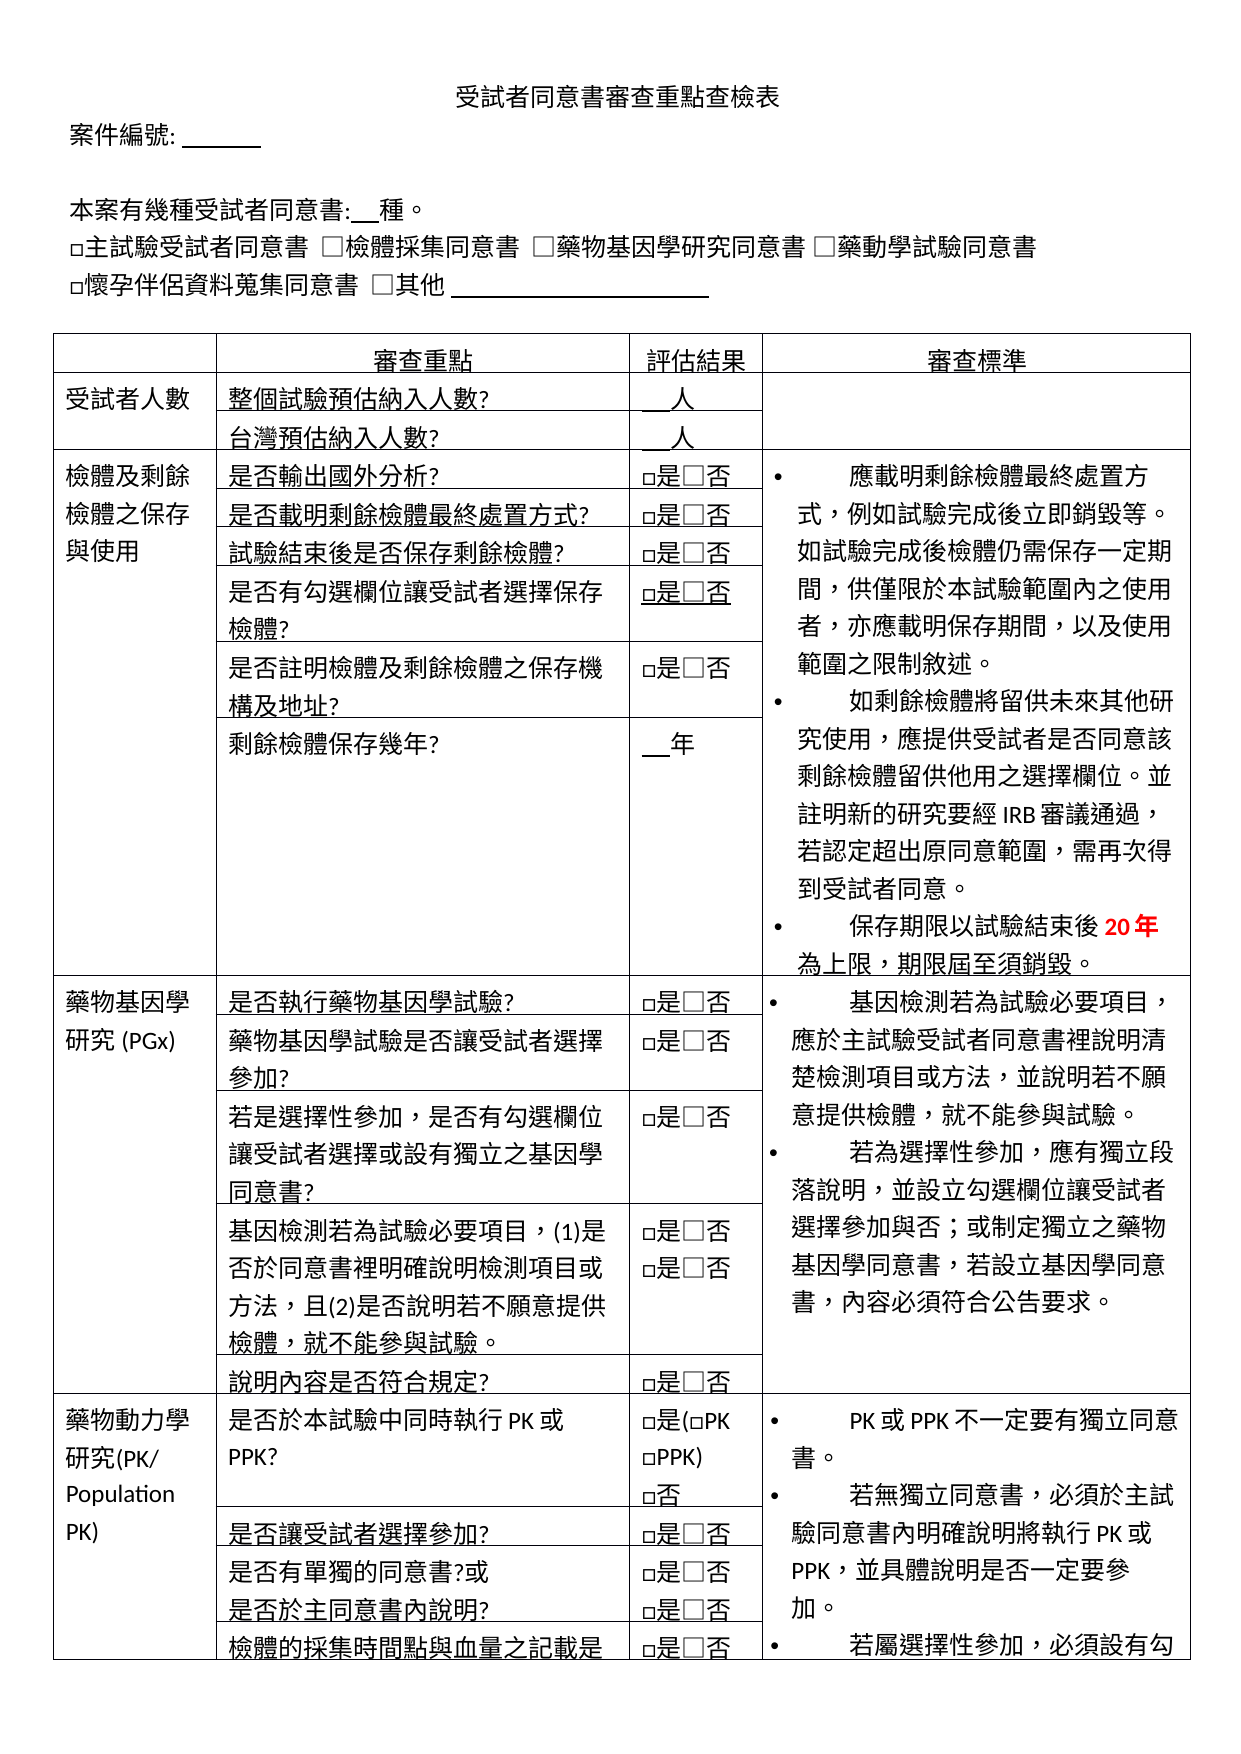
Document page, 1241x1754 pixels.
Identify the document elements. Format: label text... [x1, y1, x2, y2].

table_cell 應載明剩餘檢體最終處置方式，例如試驗完成後立即銷毀等。如試驗完成後檢體仍需保存一定期間，供僅限於本試驗範圍內之使用者，亦應載明保存期間，以及使用範圍之限制敘述。 如剩餘檢體將留供未來其他研究使用，應提供受試者是否同意該剩餘檢體留供他用之選擇欄位。並註明新的研究要經IRB審議通過，若認定超出原同意範圍，需再次得到受試者同意。 保存期限以試驗結束後20年為上限，期限屆至須銷毀。 [763, 450, 1190, 975]
table_cell 檢體的採集時間點與血量之記載是 [217, 1622, 629, 1659]
table_cell 若是選擇性參加，是否有勾選欄位讓受試者選擇或設有獨立之基因學同意書? [217, 1091, 629, 1203]
table_cell 基因檢測若為試驗必要項目，應於主試驗受試者同意書裡說明清楚檢測項目或方法，並說明若不願意提供檢體，就不能參與試驗。 若為選擇性參加，應有獨立段落說明，並設立勾選欄位讓受試者選擇參加與否；或制定獨立之藥物基因學同意書，若設立基因學同意書，內容必須符合公告要求。 [763, 976, 1190, 1393]
table_header 審查重點 [217, 334, 629, 372]
table_cell □是□否 [630, 976, 762, 1013]
table_cell 是否註明檢體及剩餘檢體之保存機構及地址? [217, 642, 629, 717]
table_cell 藥物基因學試驗是否讓受試者選擇參加? [217, 1015, 629, 1089]
table_cell □是□否 [630, 489, 762, 526]
text 案件編號: [69, 108, 1053, 146]
table_cell □是□否 □是□否 [630, 1546, 762, 1621]
table_cell □是□否 [630, 642, 762, 717]
table_cell 是否於本試驗中同時執行PK或PPK? [217, 1394, 629, 1506]
table_cell □是□否 [630, 1015, 762, 1089]
table_cell 試驗結束後是否保存剩餘檢體? [217, 527, 629, 564]
table_cell 藥物基因學研究 (PGx) [54, 976, 216, 1393]
table_cell □是□否 □是□否 [630, 1204, 762, 1354]
table_cell 人 [630, 373, 762, 410]
text 受試者同意書審查重點查檢表 [187, 71, 1053, 108]
table_cell □是□否 [630, 450, 762, 487]
table_cell □是□否 [630, 566, 762, 641]
text 本案有幾種受試者同意書: 種。 [69, 183, 1053, 221]
table_cell [763, 373, 1190, 449]
table_cell 受試者人數 [54, 373, 216, 449]
table_cell 基因檢測若為試驗必要項目，(1)是否於同意書裡明確說明檢測項目或方法，且(2)是否說明若不願意提供檢體，就不能參與試驗。 [217, 1204, 629, 1354]
table_cell PK或PPK不一定要有獨立同意書。 若無獨立同意書，必須於主試驗同意書內明確說明將執行PK或PPK，並具體說明是否一定要參加。 若屬選擇性參加，必須設有勾選欄位。 應明確記載檢體的採集時間點與血量。 [763, 1394, 1190, 1659]
table_cell □是□否 [630, 527, 762, 564]
table_cell 剩餘檢體保存幾年? [217, 718, 629, 975]
table_cell □是□否 [630, 1507, 762, 1545]
table_cell 說明內容是否符合規定? [217, 1355, 629, 1393]
table_cell 是否有勾選欄位讓受試者選擇保存檢體? [217, 566, 629, 641]
table_cell 是否輸出國外分析? [217, 450, 629, 487]
table_cell □是□否 [630, 1091, 762, 1203]
table_cell □是(□PK □PPK) □否 [630, 1394, 762, 1506]
table_cell 藥物動力學研究(PK/Population PK) [54, 1394, 216, 1659]
table_cell □是□否 [630, 1622, 762, 1659]
table_header 評估結果 [630, 334, 762, 372]
table_cell □是□否 [630, 1355, 762, 1393]
table_cell 是否執行藥物基因學試驗? [217, 976, 629, 1013]
table_header [54, 334, 216, 372]
table_cell 年 [630, 718, 762, 975]
table_cell 台灣預估納入人數? [217, 411, 629, 449]
table_cell 是否有單獨的同意書?或 是否於主同意書內說明? [217, 1546, 629, 1621]
table_cell 檢體及剩餘檢體之保存與使用 [54, 450, 216, 975]
text □主試驗受試者同意書 □檢體採集同意書 □藥物基因學研究同意書 □藥動學試驗同意書 [69, 221, 1191, 258]
table_cell 是否載明剩餘檢體最終處置方式? [217, 489, 629, 526]
table_cell 人 [630, 411, 762, 449]
text □懷孕伴侶資料蒐集同意書 □其他 [69, 258, 1191, 296]
table_header 審查標準 [763, 334, 1190, 372]
table_cell 整個試驗預估納入人數? [217, 373, 629, 410]
table_cell 是否讓受試者選擇參加? [217, 1507, 629, 1545]
